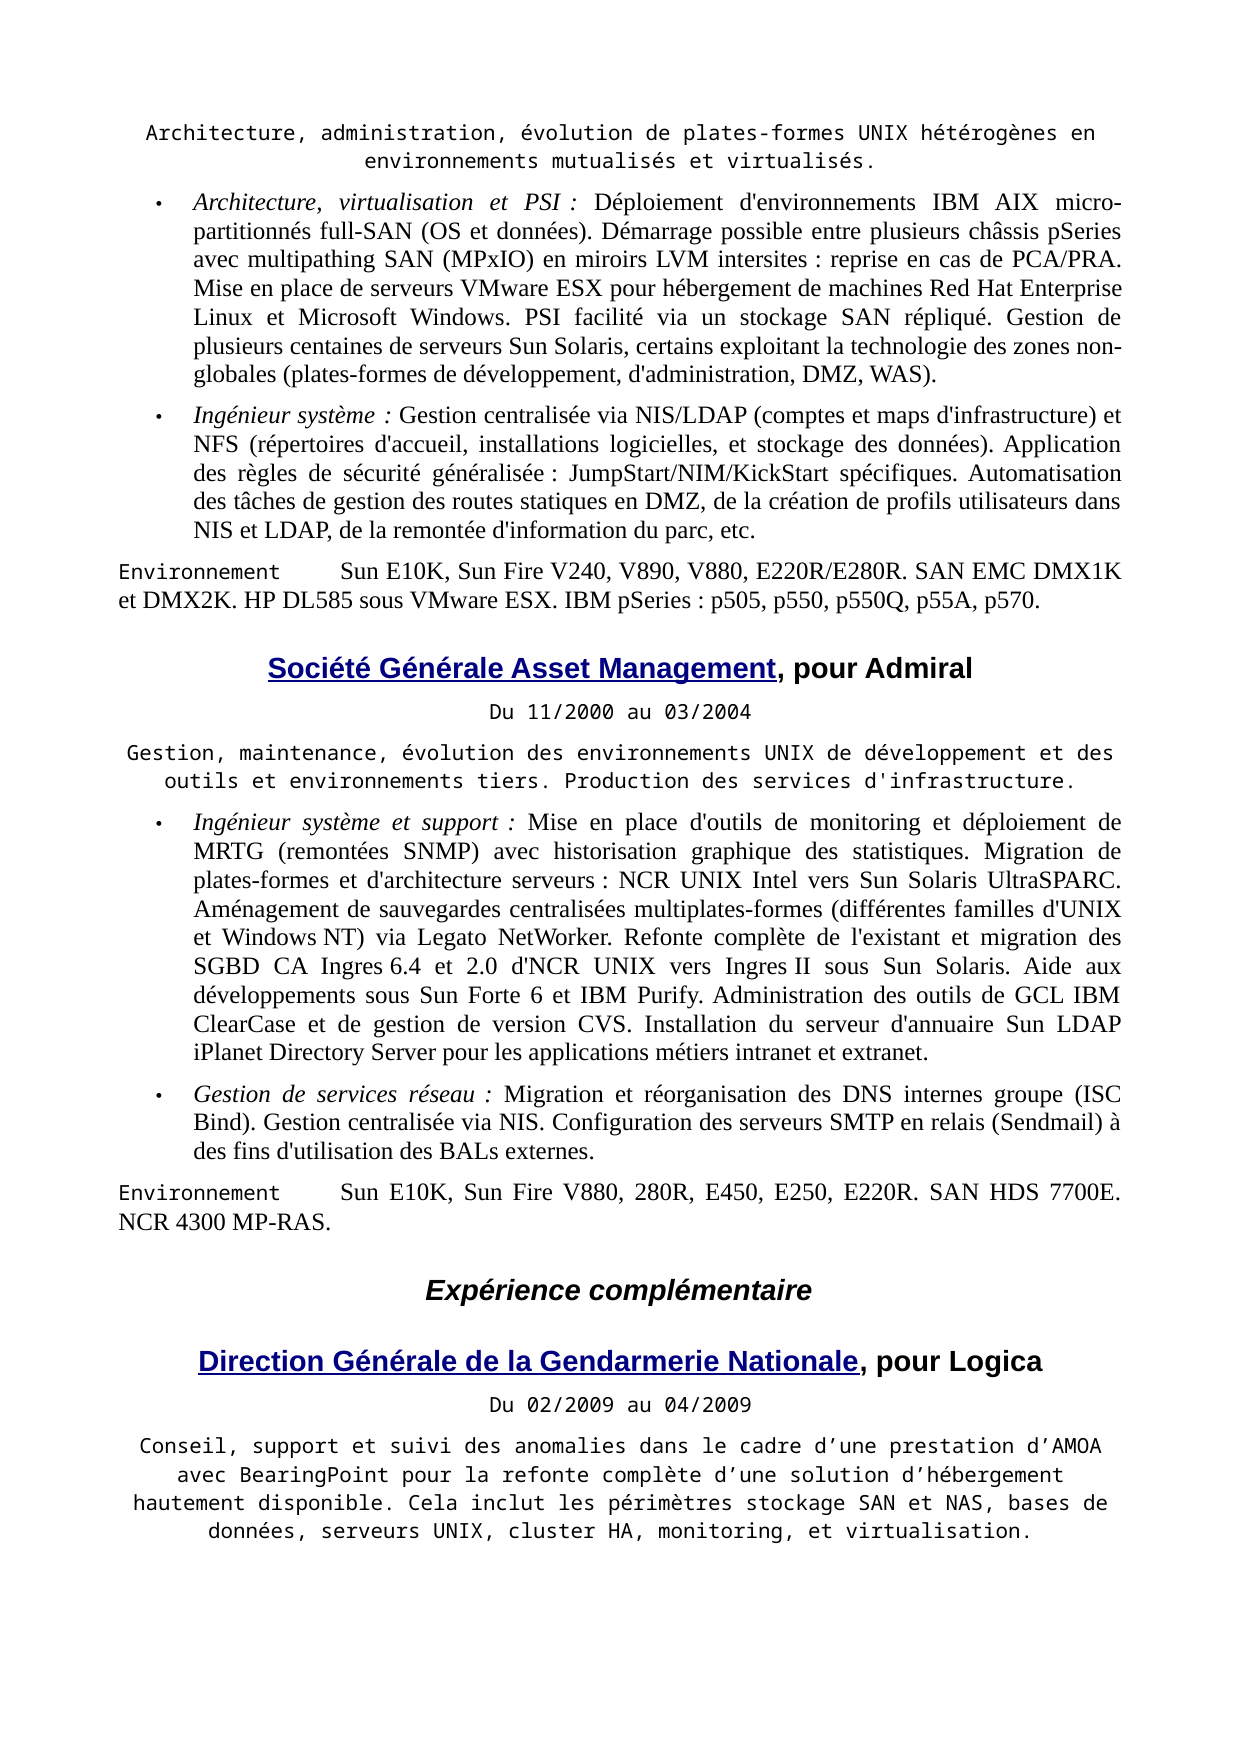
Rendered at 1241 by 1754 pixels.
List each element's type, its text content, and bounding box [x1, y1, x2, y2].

subtitle Direction Générale de la Gendarmerie Nationale, pour Logica [118, 1344, 1122, 1378]
text Du 11/2000 au 03/2004 [118, 697, 1122, 726]
text Conseil, support et suivi des anomalies dans le cadre d’une prestation d’AMOA avec BearingPoint pour la refonte complète d’une solution d’hébergement hautement disponible. Cela inclut les périmètres stockage SAN et NAS, bases de données, serveurs UNIX, cluster HA, monitoring, et virtualisation. [118, 1431, 1122, 1545]
text Environnement Sun E10K, Sun Fire V880, 280R, E450, E250, E220R. SAN HDS 7700E. NCR 4300 MP-RAS. [118, 1177, 1122, 1236]
subtitle Expérience complémentaire [118, 1273, 1122, 1307]
subtitle Société Générale Asset Management, pour Admiral [118, 651, 1122, 685]
text Architecture, administration, évolution de plates-formes UNIX hétérogènes en environnements mutualisés et virtualisés. [118, 118, 1122, 175]
list Architecture, virtualisation et PSI : Déploiement d'environnements IBM AIX micro-partitionnés full-SAN (OS et données). Démarrage possible entre plusieurs châssis pSeries avec multipathing SAN (MPxIO) en miroirs LVM intersites : reprise en cas de PCA/PRA. Mise en place de serveurs VMware ESX pour hébergement de machines Red Hat Enterprise Linux et Microsoft Windows. PSI facilité via un stockage SAN répliqué. Gestion de plusieurs centaines de serveurs Sun Solaris, certains exploitant la technologie des zones non-globales (plates-formes de développement, d'administration, DMZ, WAS). [156, 187, 1122, 388]
list Ingénieur système : Gestion centralisée via NIS/LDAP (comptes et maps d'infrastructure) et NFS (répertoires d'accueil, installations logicielles, et stockage des données). Application des règles de sécurité généralisée : JumpStart/NIM/KickStart spécifiques. Automatisation des tâches de gestion des routes statiques en DMZ, de la création de profils utilisateurs dans NIS et LDAP, de la remontée d'information du parc, etc. [156, 400, 1122, 544]
text Environnement Sun E10K, Sun Fire V240, V890, V880, E220R/E280R. SAN EMC DMX1K et DMX2K. HP DL585 sous VMware ESX. IBM pSeries : p505, p550, p550Q, p55A, p570. [118, 556, 1122, 614]
text Gestion, maintenance, évolution des environnements UNIX de développement et des outils et environnements tiers. Production des services d'infrastructure. [118, 738, 1122, 795]
text Du 02/2009 au 04/2009 [118, 1390, 1122, 1419]
list Gestion de services réseau : Migration et réorganisation des DNS internes groupe (ISC Bind). Gestion centralisée via NIS. Configuration des serveurs SMTP en relais (Sendmail) à des fins d'utilisation des BALs externes. [156, 1079, 1122, 1165]
list Ingénieur système et support : Mise en place d'outils de monitoring et déploiement de MRTG (remontées SNMP) avec historisation graphique des statistiques. Migration de plates-formes et d'architecture serveurs : NCR UNIX Intel vers Sun Solaris UltraSPARC. Aménagement de sauvegardes centralisées multiplates-formes (différentes familles d'UNIX et Windows NT) via Legato NetWorker. Refonte complète de l'existant et migration des SGBD CA Ingres 6.4 et 2.0 d'NCR UNIX vers Ingres II sous Sun Solaris. Aide aux développements sous Sun Forte 6 et IBM Purify. Administration des outils de GCL IBM ClearCase et de gestion de version CVS. Installation du serveur d'annuaire Sun LDAP iPlanet Directory Server pour les applications métiers intranet et extranet. [156, 807, 1122, 1066]
